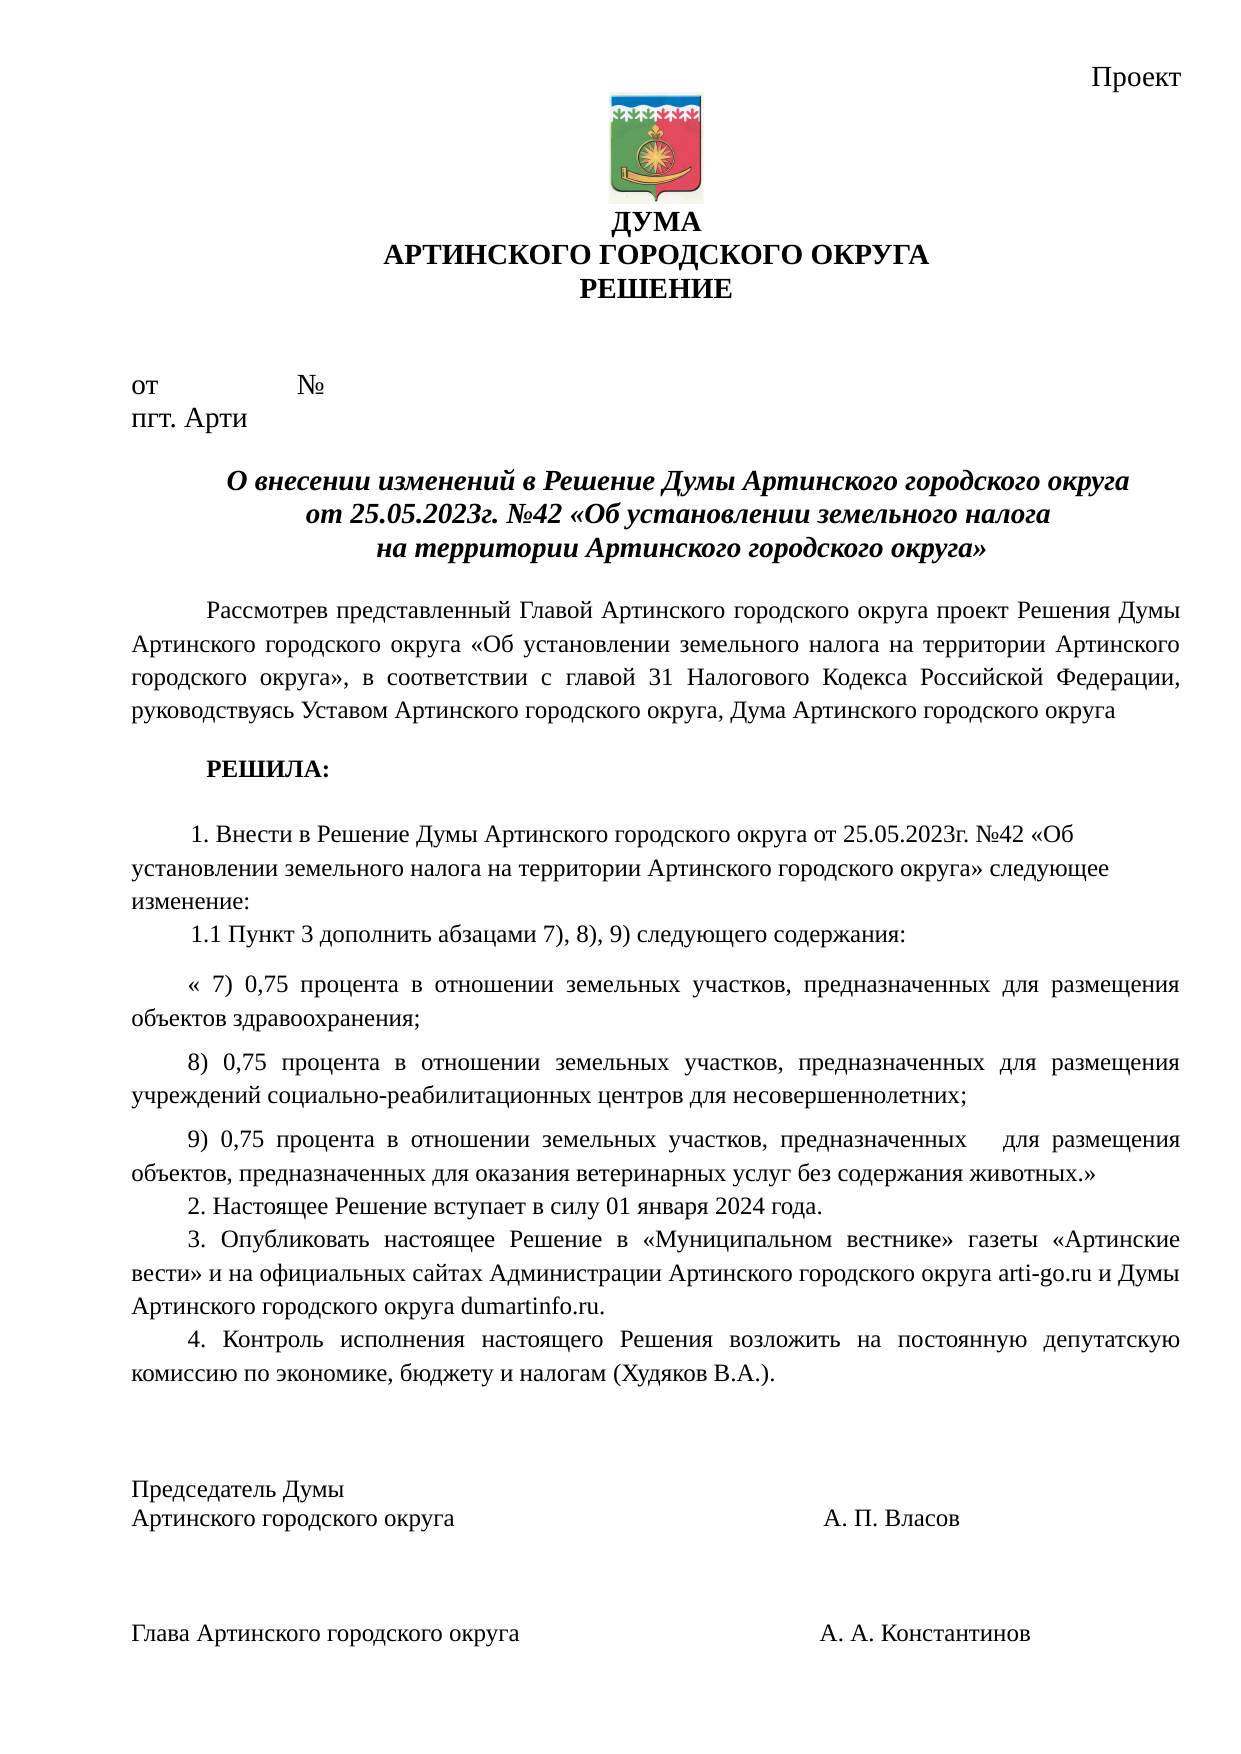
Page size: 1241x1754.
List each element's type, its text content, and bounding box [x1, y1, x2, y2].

text 8) 0,75 процента в отношении земельных участков, предназначенных для размещения учреждений социально-реабилитационных центров для несовершеннолетних; [131, 1043, 1181, 1110]
text 9) 0,75 процента в отношении земельных участков, предназначенных для размещения объектов, предназначенных для оказания ветеринарных услуг без содержания животных.» [131, 1121, 1181, 1188]
table_header О внесении изменений в Решение Думы Артинского городского округа от 25.05.2023г. №42 «Об установлении земельного налога на территории Артинского городского округа» [161, 463, 1206, 563]
text 1. Внести в Решение Думы Артинского городского округа от 25.05.2023г. №42 «Об установлении земельного налога на территории Артинского городского округа» следующее изменение: [131, 816, 1181, 916]
text 3. Опубликовать настоящее Решение в «Муниципальном вестнике» газеты «Артинские вести» и на официальных сайтах Администрации Артинского городского округа arti-go.ru и Думы Артинского городского округа dumartinfo.ru. [131, 1221, 1181, 1321]
text Председатель Думы [131, 1474, 1181, 1503]
text ДУМА [131, 204, 1181, 237]
text РЕШИЛА: [206, 754, 1181, 783]
text 4. Контроль исполнения настоящего Решения возложить на постоянную депутатскую комиссию по экономике, бюджету и налогам (Худяков В.А.). [131, 1321, 1181, 1388]
text 2. Настоящее Решение вступает в силу 01 января 2024 года. [131, 1188, 1181, 1221]
picture [608, 92, 704, 204]
text Артинского городского округа А. П. Власов [131, 1503, 1181, 1531]
text от № [131, 367, 1181, 400]
text « 7) 0,75 процента в отношении земельных участков, предназначенных для размещения объектов здравоохранения; [131, 966, 1181, 1033]
text 1.1 Пункт 3 дополнить абзацами 7), 8), 9) следующего содержания: [131, 916, 1181, 949]
text АРТИНСКОГО ГОРОДСКОГО ОКРУГА [131, 237, 1181, 271]
text Глава Артинского городского округа А. А. Константинов [131, 1618, 1181, 1646]
text пгт. Арти [131, 400, 1181, 434]
text РЕШЕНИЕ [131, 271, 1181, 304]
subtitle Рассмотрев представленный Главой Артинского городского округа проект Решения Думы Артинского городского округа «Об установлении земельного налога на территории Артинского городского округа», в соответствии с главой 31 Налогового Кодекса Российской Федерации, руководствуясь Уставом Артинского городского округа, Дума Артинского городского округа [131, 592, 1181, 725]
